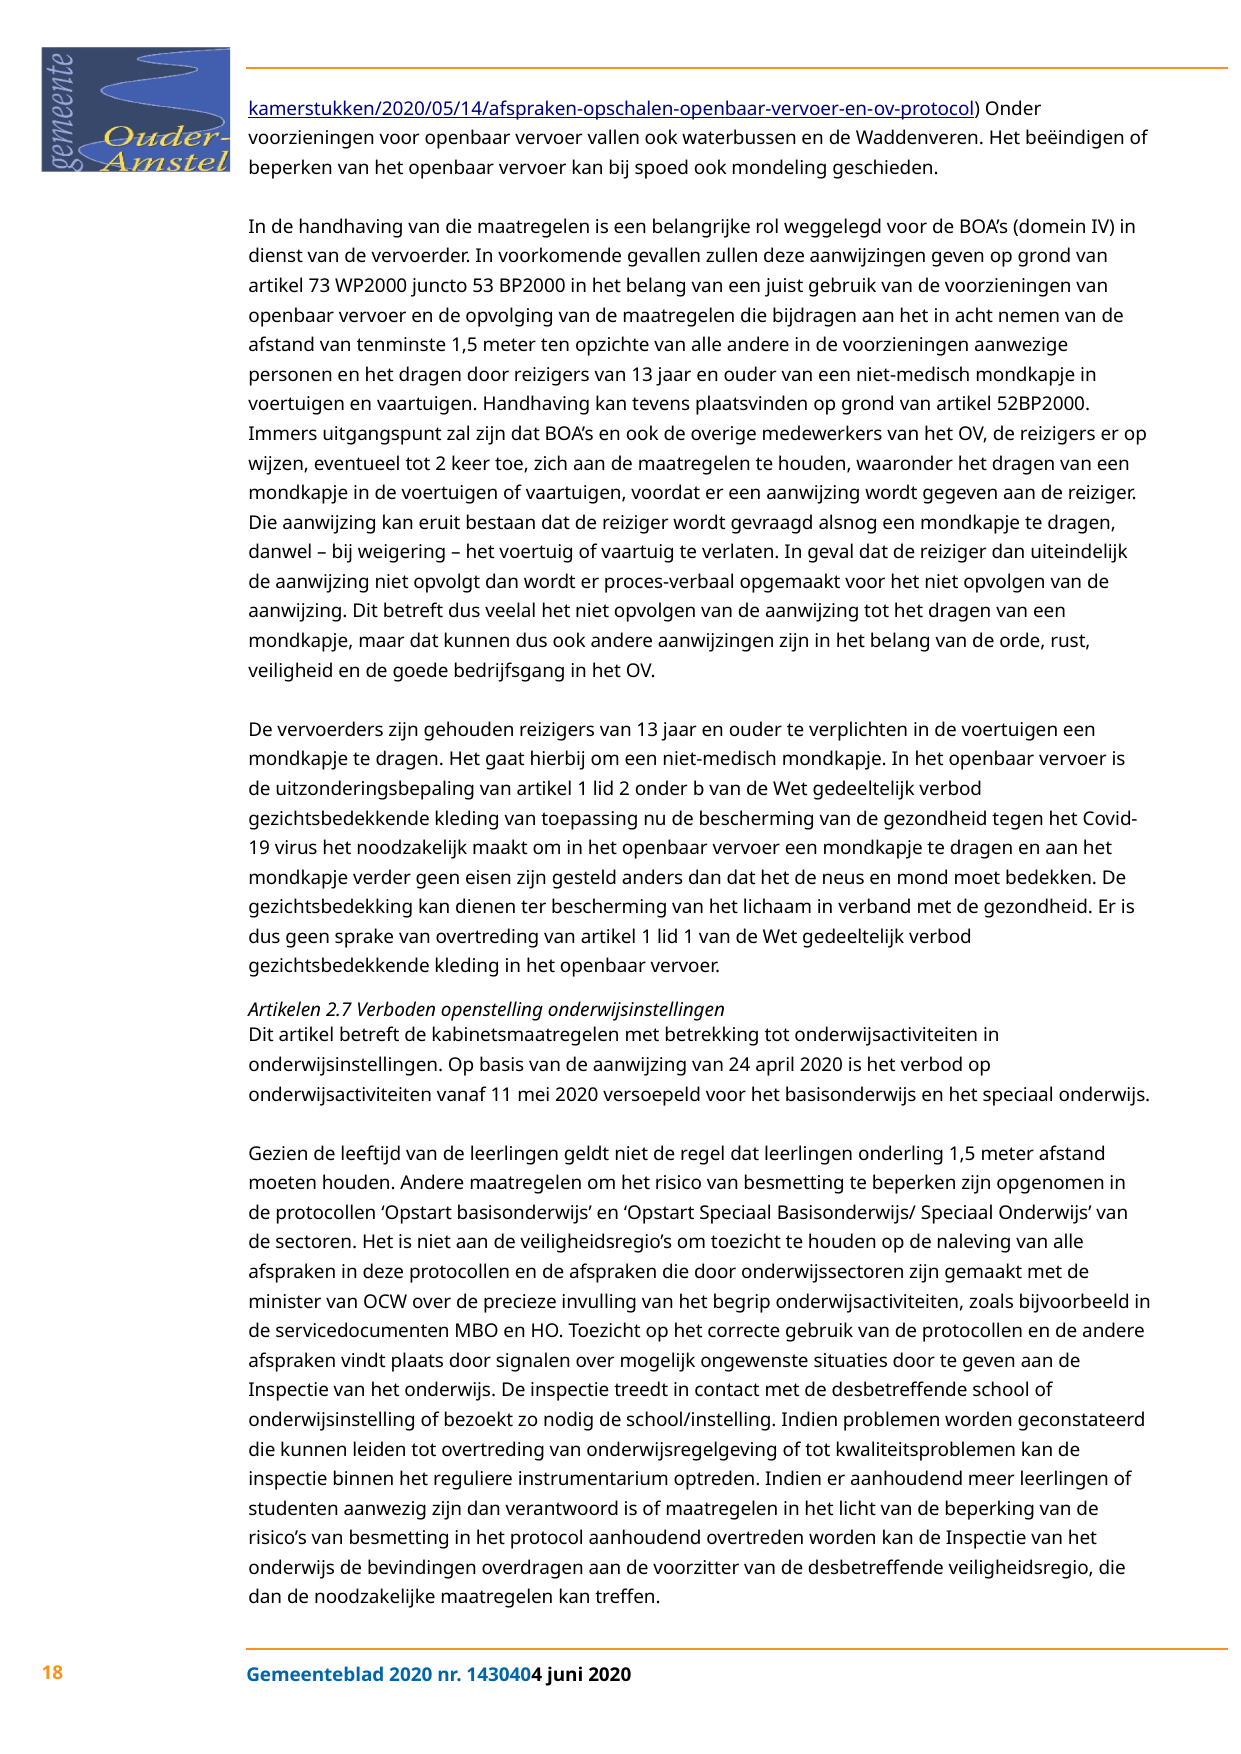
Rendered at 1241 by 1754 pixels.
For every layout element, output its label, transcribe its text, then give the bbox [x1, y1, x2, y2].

text Dit artikel betreft de kabinetsmaatregelen met betrekking tot onderwijsactiviteiten in onderwijsinstellingen. Op basis van de aanwijzing van 24 april 2020 is het verbod op onderwijsactiviteiten vanaf 11 mei 2020 versoepeld voor het basisonderwijs en het speciaal onderwijs. [248, 1022, 1152, 1106]
text Artikelen 2.7 Verboden openstelling onderwijsinstellingen [248, 996, 1152, 1022]
text Immers uitgangspunt zal zijn dat BOA’s en ook de overige medewerkers van het OV, de reizigers er op wijzen, eventueel tot 2 keer toe, zich aan de maatregelen te houden, waaronder het dragen van een mondkapje in de voertuigen of vaartuigen, voordat er een aanwijzing wordt gegeven aan de reiziger. Die aanwijzing kan eruit bestaan dat de reiziger wordt gevraagd alsnog een mondkapje te dragen, danwel – bij weigering – het voertuig of vaartuig te verlaten. In geval dat de reiziger dan uiteindelijk de aanwijzing niet opvolgt dan wordt er proces-verbaal opgemaakt voor het niet opvolgen van de aanwijzing. Dit betreft dus veelal het niet opvolgen van de aanwijzing tot het dragen van een mondkapje, maar dat kunnen dus ook andere aanwijzingen zijn in het belang van de orde, rust, veiligheid en de goede bedrijfsgang in het OV. [248, 420, 1152, 683]
text kamerstukken/2020/05/14/afspraken-opschalen-openbaar-vervoer-en-ov-protocol) Onder voorzieningen voor openbaar vervoer vallen ook waterbussen en de Waddenveren. Het beëindigen of beperken van het openbaar vervoer kan bij spoed ook mondeling geschieden. [248, 95, 1152, 180]
text In de handhaving van die maatregelen is een belangrijke rol weggelegd voor de BOA’s (domein IV) in dienst van de vervoerder. In voorkomende gevallen zullen deze aanwijzingen geven op grond van artikel 73 WP2000 juncto 53 BP2000 in het belang van een juist gebruik van de voorzieningen van openbaar vervoer en de opvolging van de maatregelen die bijdragen aan het in acht nemen van de afstand van tenminste 1,5 meter ten opzichte van alle andere in de voorzieningen aanwezige personen en het dragen door reizigers van 13 jaar en ouder van een niet-medisch mondkapje in voertuigen en vaartuigen. Handhaving kan tevens plaatsvinden op grond van artikel 52BP2000. [248, 213, 1152, 416]
text Gezien de leeftijd van de leerlingen geldt niet de regel dat leerlingen onderling 1,5 meter afstand moeten houden. Andere maatregelen om het risico van besmetting te beperken zijn opgenomen in de protocollen ‘Opstart basisonderwijs’ en ‘Opstart Speciaal Basisonderwijs/ Speciaal Onderwijs’ van de sectoren. Het is niet aan de veiligheidsregio’s om toezicht te houden op de naleving van alle afspraken in deze protocollen en de afspraken die door onderwijssectoren zijn gemaakt met de minister van OCW over de precieze invulling van het begrip onderwijsactiviteiten, zoals bijvoorbeeld in de servicedocumenten MBO en HO. Toezicht op het correcte gebruik van de protocollen en de andere afspraken vindt plaats door signalen over mogelijk ongewenste situaties door te geven aan de Inspectie van het onderwijs. De inspectie treedt in contact met de desbetreffende school of onderwijsinstelling of bezoekt zo nodig de school/instelling. Indien problemen worden geconstateerd die kunnen leiden tot overtreding van onderwijsregelgeving of tot kwaliteitsproblemen kan de inspectie binnen het reguliere instrumentarium optreden. Indien er aanhoudend meer leerlingen of studenten aanwezig zijn dan verantwoord is of maatregelen in het licht van de beperking van de risico’s van besmetting in het protocol aanhoudend overtreden worden kan de Inspectie van het onderwijs de bevindingen overdragen aan de voorzitter van de desbetreffende veiligheidsregio, die dan de noodzakelijke maatregelen kan treffen. [248, 1140, 1152, 1609]
text De vervoerders zijn gehouden reizigers van 13 jaar en ouder te verplichten in de voertuigen een mondkapje te dragen. Het gaat hierbij om een niet-medisch mondkapje. In het openbaar vervoer is de uitzonderingsbepaling van artikel 1 lid 2 onder b van de Wet gedeeltelijk verbod gezichtsbedekkende kleding van toepassing nu de bescherming van de gezondheid tegen het Covid-19 virus het noodzakelijk maakt om in het openbaar vervoer een mondkapje te dragen en aan het mondkapje verder geen eisen zijn gesteld anders dan dat het de neus en mond moet bedekken. De gezichtsbedekking kan dienen ter bescherming van het lichaam in verband met de gezondheid. Er is dus geen sprake van overtreding van artikel 1 lid 1 van de Wet gedeeltelijk verbod gezichtsbedekkende kleding in het openbaar vervoer. [248, 716, 1152, 978]
picture [41, 47, 231, 172]
